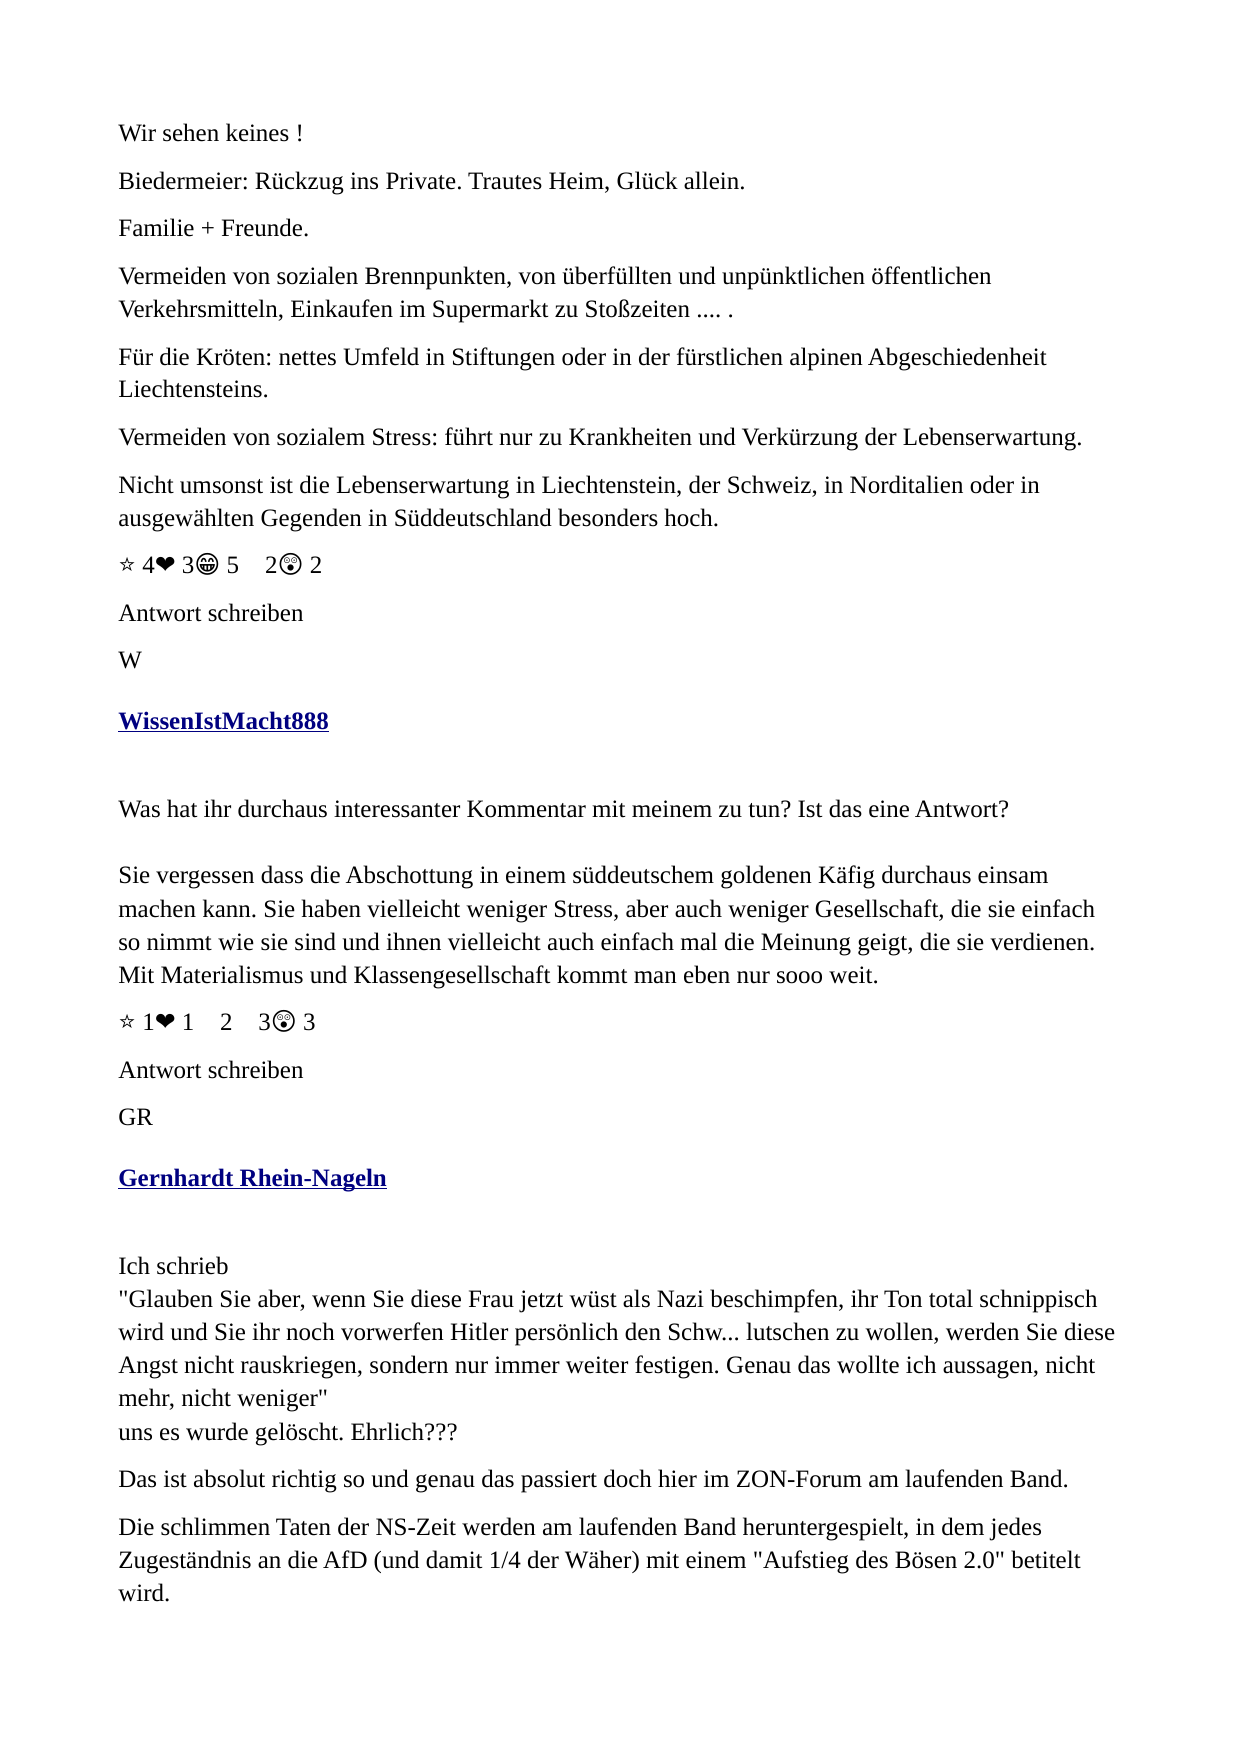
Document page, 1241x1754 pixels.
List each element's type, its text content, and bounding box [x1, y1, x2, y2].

text Nicht umsonst ist die Lebenserwartung in Liechtenstein, der Schweiz, in Norditalien oder in ausgewählten Gegenden in Süddeutschland besonders hoch. [118, 470, 1122, 532]
text Familie + Freunde. [118, 213, 1122, 242]
text Die schlimmen Taten der NS-Zeit werden am laufenden Band heruntergespielt, in dem jedes Zugeständnis an die AfD (und damit 1/4 der Wäher) mit einem "Aufstieg des Bösen 2.0" betitelt wird. [118, 1512, 1122, 1607]
text Das ist absolut richtig so und genau das passiert doch hier im ZON-Forum am laufenden Band. [118, 1464, 1122, 1493]
subtitle WissenIstMacht888 [118, 706, 1122, 734]
text Vermeiden von sozialen Brennpunkten, von überfüllten und unpünktlichen öffentlichen Verkehrsmitteln, Einkaufen im Supermarkt zu Stoßzeiten .... . [118, 261, 1122, 323]
text Ich schrieb "Glauben Sie aber, wenn Sie diese Frau jetzt wüst als Nazi beschimpfen, ihr Ton total schnippisch wird und Sie ihr noch vorwerfen Hitler persönlich den Schw... lutschen zu wollen, werden Sie diese Angst nicht rauskriegen, sondern nur immer weiter festigen. Genau das wollte ich aussagen, nicht mehr, nicht weniger" uns es wurde gelöscht. Ehrlich??? [118, 1251, 1122, 1445]
text Wir sehen keines ! [118, 118, 1122, 147]
text ⭐️ 4❤️ 3😁 5🤨 2😲 2 [118, 550, 1122, 579]
text Antwort schreiben [118, 1055, 1122, 1084]
text Was hat ihr durchaus interessanter Kommentar mit meinem zu tun? Ist das eine Antwort? Sie vergessen dass die Abschottung in einem süddeutschem goldenen Käfig durchaus einsam machen kann. Sie haben vielleicht weniger Stress, aber auch weniger Gesellschaft, die sie einfach so nimmt wie sie sind und ihnen vielleicht auch einfach mal die Meinung geigt, die sie verdienen. Mit Materialismus und Klassengesellschaft kommt man eben nur sooo weit. [118, 794, 1122, 988]
subtitle Gernhardt Rhein-Nageln [118, 1163, 1122, 1191]
text Antwort schreiben [118, 598, 1122, 627]
text ⭐️ 1❤️ 1🙁 2🤨 3😲 3 [118, 1007, 1122, 1036]
text Vermeiden von sozialem Stress: führt nur zu Krankheiten und Verkürzung der Lebenserwartung. [118, 422, 1122, 451]
text Für die Kröten: nettes Umfeld in Stiftungen oder in der fürstlichen alpinen Abgeschiedenheit Liechtensteins. [118, 342, 1122, 403]
text W [118, 646, 1122, 674]
text Biedermeier: Rückzug ins Private. Trautes Heim, Glück allein. [118, 166, 1122, 194]
text GR [118, 1102, 1122, 1131]
